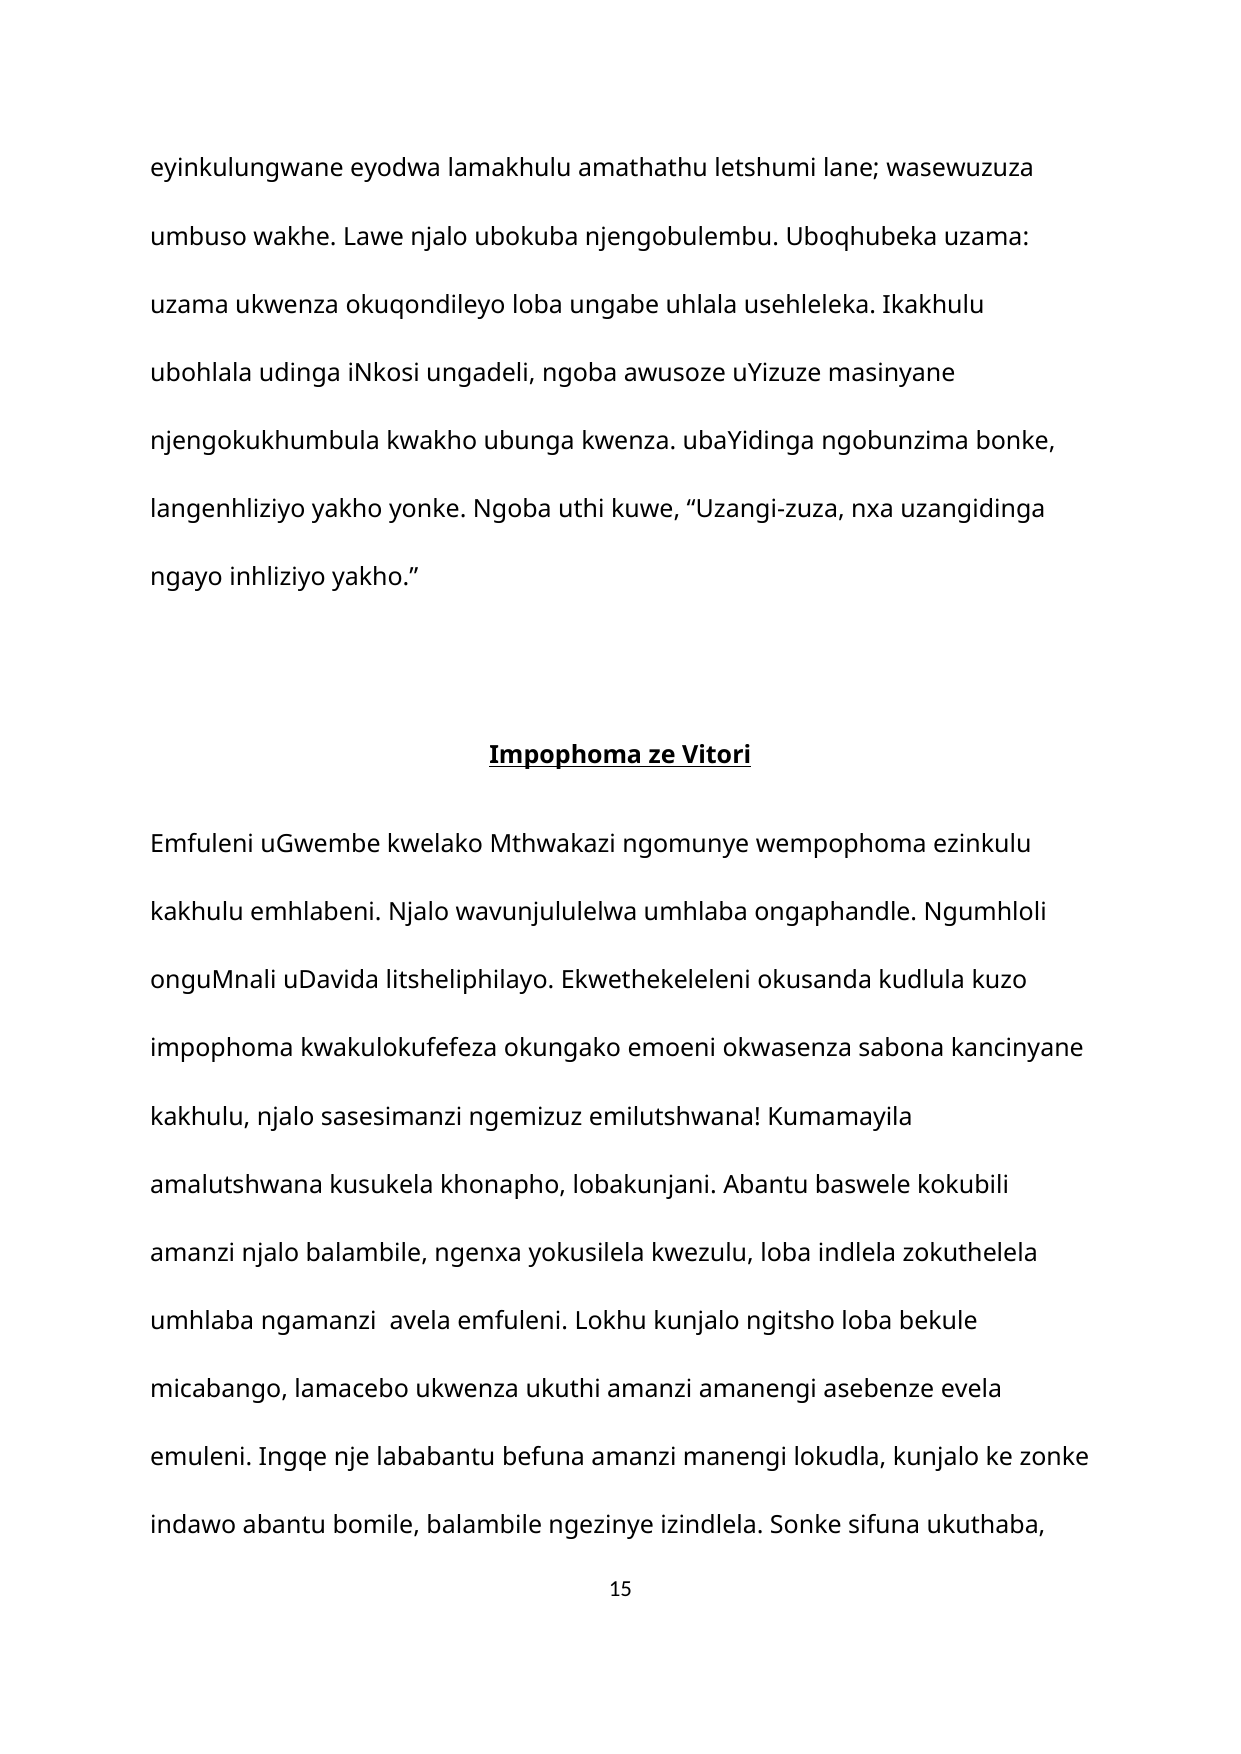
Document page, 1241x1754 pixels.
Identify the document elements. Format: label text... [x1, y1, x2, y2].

text Emfuleni uGwembe kwelako Mthwakazi ngomunye wempophoma ezinkulu kakhulu emhlabeni. Njalo wavunjululelwa umhlaba ongaphandle. Ngumhloli onguMnali uDavida litsheliphilayo. Ekwethekeleleni okusanda kudlula kuzo impophoma kwakulokufefeza okungako emoeni okwasenza sabona kancinyane kakhulu, njalo sasesimanzi ngemizuz emilutshwana! Kumamayila amalutshwana kusukela khonapho, lobakunjani. Abantu baswele kokubili amanzi njalo balambile, ngenxa yokusilela kwezulu, loba indlela zokuthelela umhlaba ngamanzi avela emfuleni. Lokhu kunjalo ngitsho loba bekule micabango, lamacebo ukwenza ukuthi amanzi amanengi asebenze evela emuleni. Ingqe nje lababantu befuna amanzi manengi lokudla, kunjalo ke zonke indawo abantu bomile, balambile ngezinye izindlela. Sonke sifuna ukuthaba, [150, 826, 1090, 1541]
text Impophoma ze Vitori [150, 737, 1090, 771]
text eyinkulungwane eyodwa lamakhulu amathathu letshumi lane; wasewuzuza umbuso wakhe. Lawe njalo ubokuba njengobulembu. Uboqhubeka uzama: uzama ukwenza okuqondileyo loba ungabe uhlala usehleleka. Ikakhulu ubohlala udinga iNkosi ungadeli, ngoba awusoze uYizuze masinyane njengokukhumbula kwakho ubunga kwenza. ubaYidinga ngobunzima bonke, langenhliziyo yakho yonke. Ngoba uthi kuwe, “Uzangi-zuza, nxa uzangidinga ngayo inhliziyo yakho.” [150, 150, 1090, 593]
